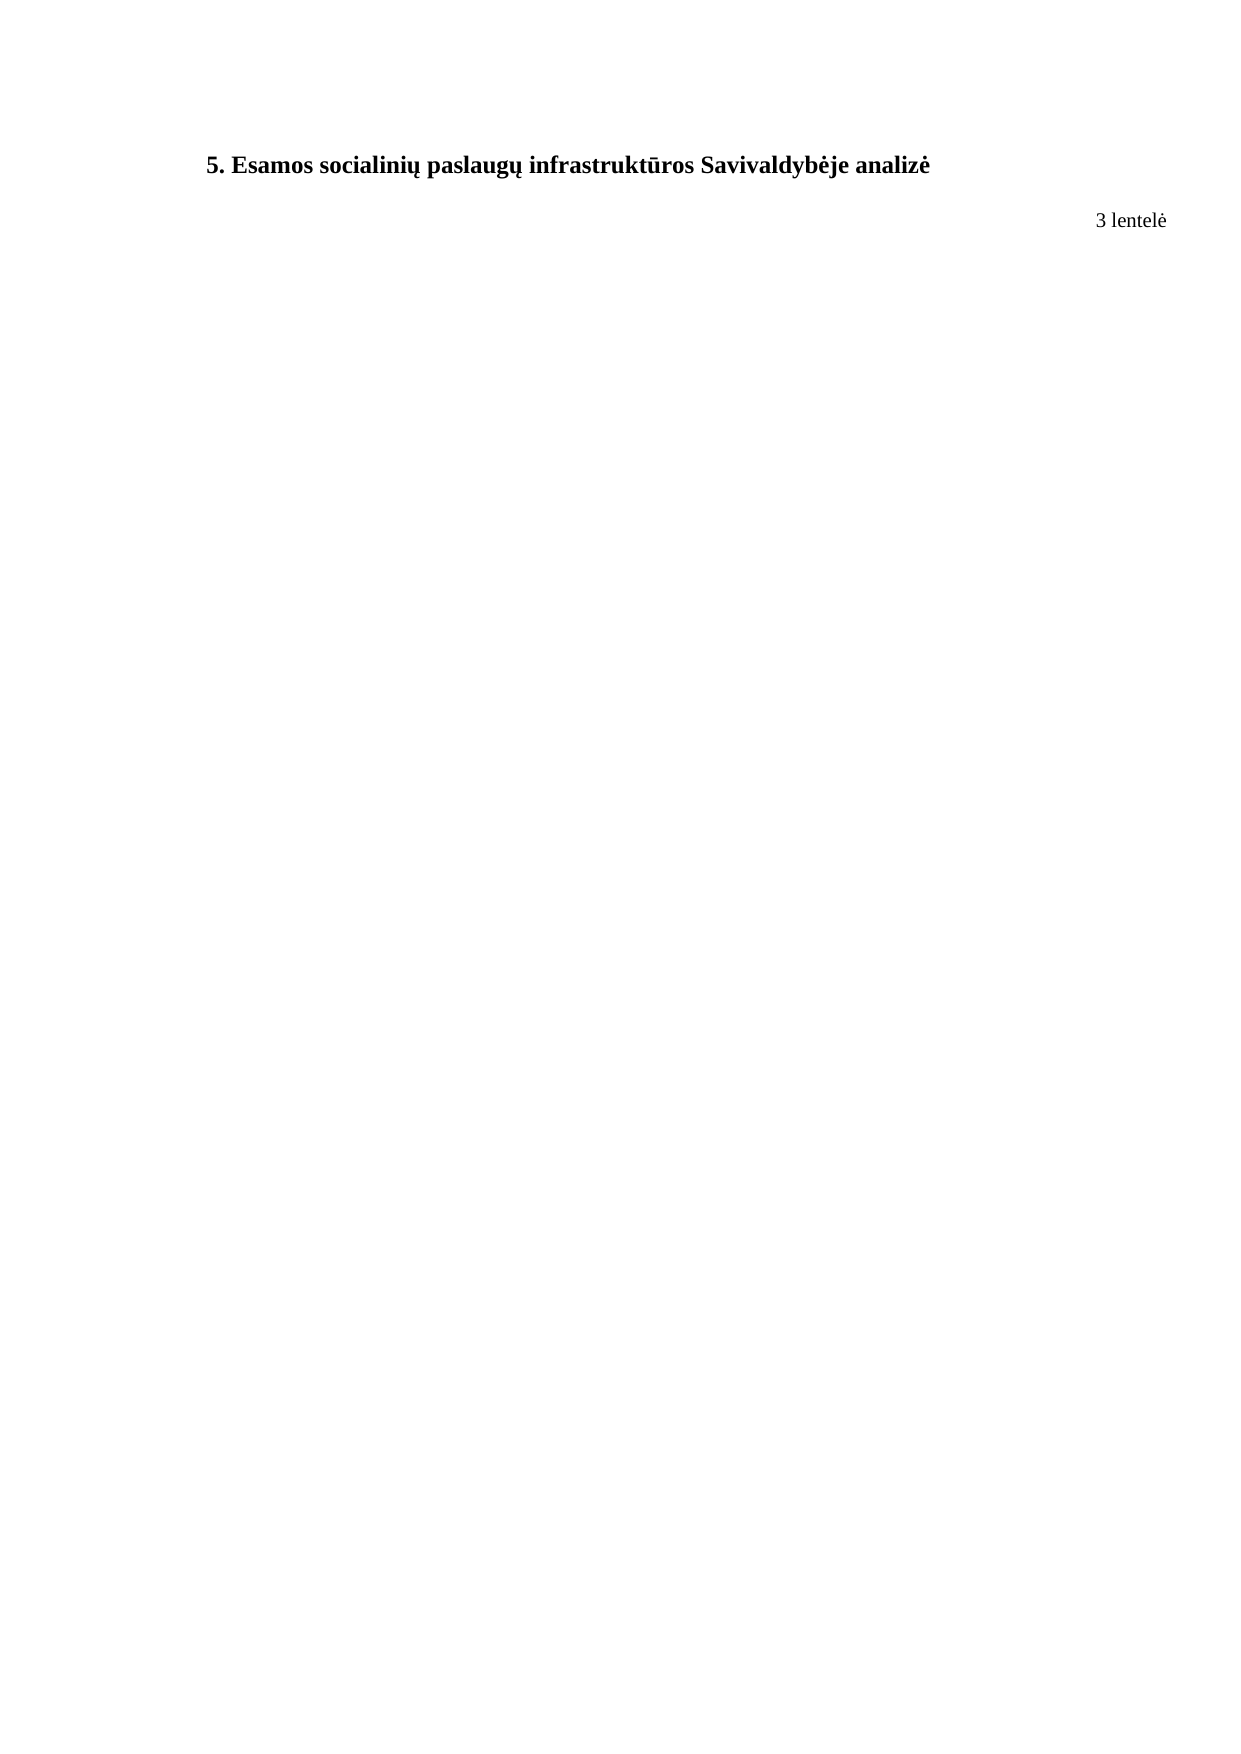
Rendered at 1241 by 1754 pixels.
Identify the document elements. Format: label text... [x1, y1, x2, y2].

text 5. Esamos socialinių paslaugų infrastruktūros Savivaldybėje analizė [150, 150, 1167, 179]
text 3 lentelė [206, 207, 1167, 232]
